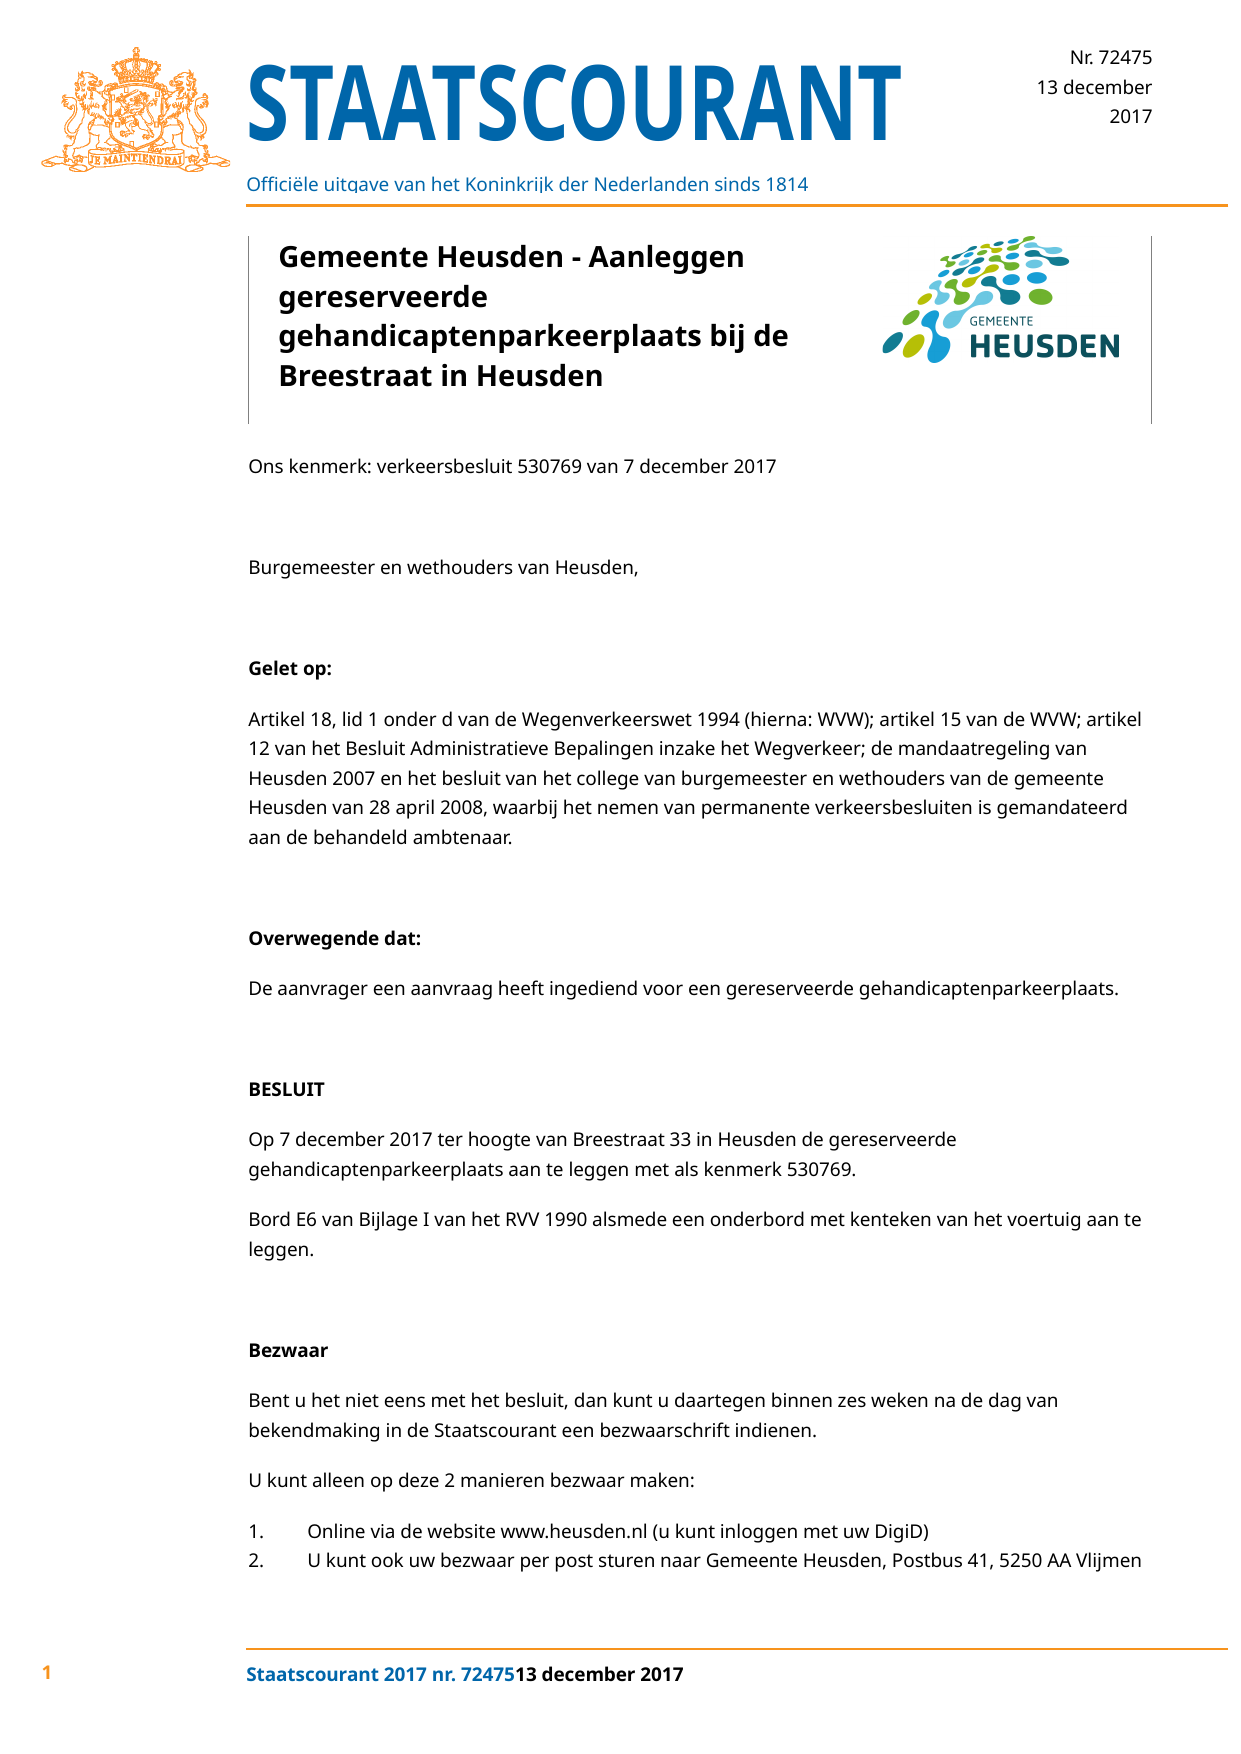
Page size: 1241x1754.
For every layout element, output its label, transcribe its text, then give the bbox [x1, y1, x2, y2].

text BESLUIT [248, 1076, 1152, 1102]
text Overwegende dat: [248, 925, 1152, 951]
text Ons kenmerk: verkeersbesluit 530769 van 7 december 2017 [248, 454, 1152, 479]
text U kunt alleen op deze 2 manieren bezwaar maken: [248, 1467, 1152, 1493]
table_header Gemeente Heusden - Aanleggen gereserveerde gehandicaptenparkeerplaats bij de Breestraat in Heusden [249, 236, 850, 424]
text Burgemeester en wethouders van Heusden, [248, 554, 1152, 580]
picture [41, 47, 231, 172]
text De aanvrager een aanvraag heeft ingediend voor een gereserveerde gehandicaptenparkeerplaats. [248, 975, 1152, 1001]
picture [882, 236, 1119, 363]
list U kunt ook uw bezwaar per post sturen naar Gemeente Heusden, Postbus 41, 5250 AA Vlijmen [248, 1547, 1152, 1573]
text Artikel 18, lid 1 onder d van de Wegenverkeerswet 1994 (hierna: WVW); artikel 15 van de WVW; artikel 12 van het Besluit Administratieve Bepalingen inzake het Wegverkeer; de mandaatregeling van Heusden 2007 en het besluit van het college van burgemeester en wethouders van de gemeente Heusden van 28 april 2008, waarbij het nemen van permanente verkeersbesluiten is gemandateerd aan de behandeld ambtenaar. [248, 706, 1152, 850]
table_header [850, 236, 1151, 424]
text Bezwaar [248, 1337, 1152, 1363]
text Bord E6 van Bijlage I van het RVV 1990 alsmede een onderbord met kenteken van het voertuig aan te leggen. [248, 1207, 1152, 1262]
text Bent u het niet eens met het besluit, dan kunt u daartegen binnen zes weken na de dag van bekendmaking in de Staatscourant een bezwaarschrift indienen. [248, 1387, 1152, 1443]
list Online via de website www.heusden.nl (u kunt inloggen met uw DigiD) [248, 1518, 1152, 1543]
text Gelet op: [248, 655, 1152, 681]
text Op 7 december 2017 ter hoogte van Breestraat 33 in Heusden de gereserveerde gehandicaptenparkeerplaats aan te leggen met als kenmerk 530769. [248, 1127, 1152, 1182]
